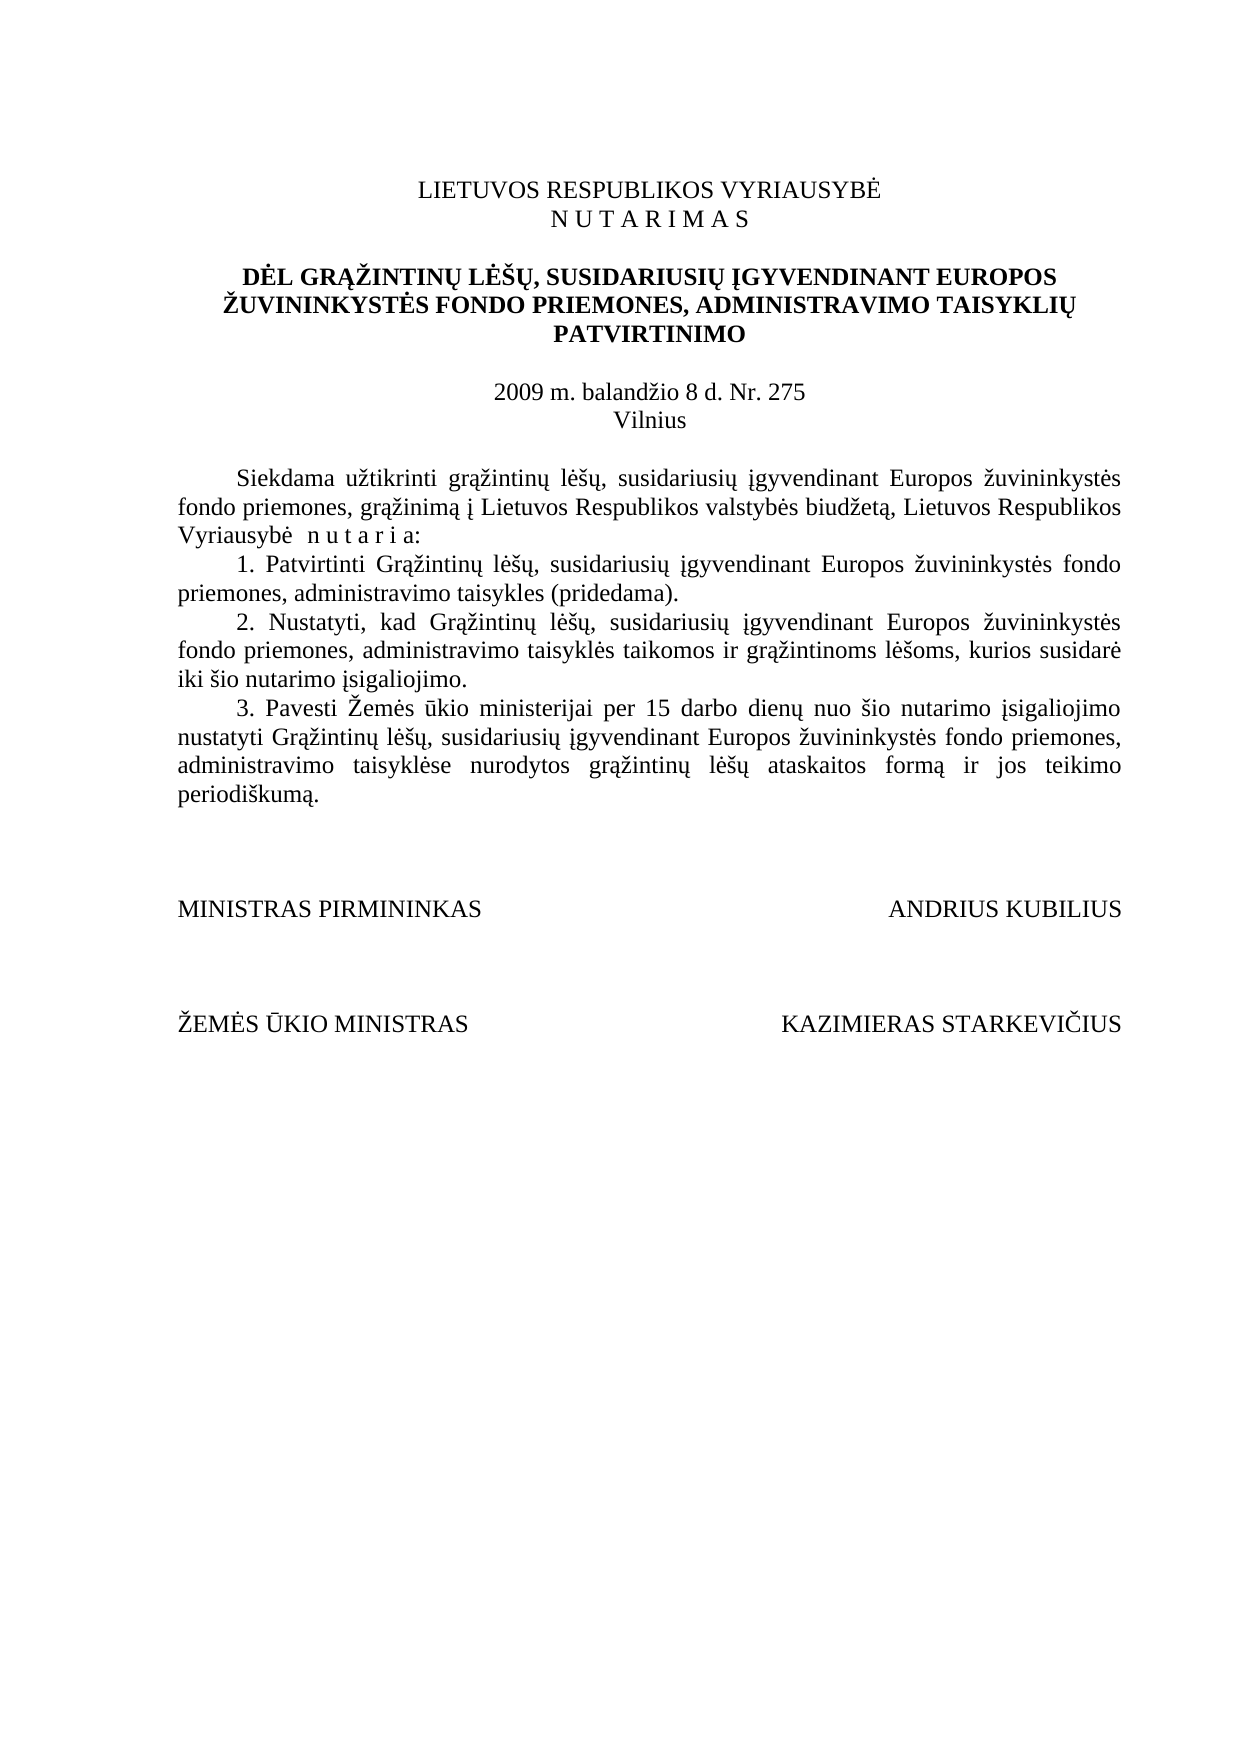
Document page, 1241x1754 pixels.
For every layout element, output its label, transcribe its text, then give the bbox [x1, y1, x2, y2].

text Siekdama užtikrinti grąžintinų lėšų, susidariusių įgyvendinant Europos žuvininkystės fondo priemones, grąžinimą į Lietuvos Respublikos valstybės biudžetą, Lietuvos Respublikos Vyriausybė nutaria: [177, 463, 1122, 549]
text 1. Patvirtinti Grąžintinų lėšų, susidariusių įgyvendinant Europos žuvininkystės fondo priemones, administravimo taisykles (pridedama). [177, 549, 1122, 607]
text ŽEMĖS ŪKIO MINISTRAS KAZIMIERAS STARKEVIČIUS [177, 1009, 1122, 1038]
text MINISTRAS PIRMININKAS ANDRIUS KUBILIUS [177, 894, 1122, 923]
text Lietuvos Respublikos Vyriausybė [177, 176, 1122, 204]
text 3. Pavesti Žemės ūkio ministerijai per 15 darbo dienų nuo šio nutarimo įsigaliojimo nustatyti Grąžintinų lėšų, susidariusių įgyvendinant Europos žuvininkystės fondo priemones, administravimo taisyklėse nurodytos grąžintinų lėšų ataskaitos formą ir jos teikimo periodiškumą. [177, 693, 1122, 808]
text 2. Nustatyti, kad Grąžintinų lėšų, susidariusių įgyvendinant Europos žuvininkystės fondo priemones, administravimo taisyklės taikomos ir grąžintinoms lėšoms, kurios susidarė iki šio nutarimo įsigaliojimo. [177, 607, 1122, 693]
text 2009 m. balandžio 8 d. Nr. 275 [177, 377, 1122, 406]
text NUTARIMAS [177, 204, 1122, 233]
text Vilnius [177, 406, 1122, 434]
text DĖL GRĄŽINTINŲ LĖŠŲ, SUSIDARIUSIŲ ĮGYVENDINANT EUROPOS ŽUVININKYSTĖS FONDO PRIEMONES, ADMINISTRAVIMO TAISYKLIŲ PATVIRTINIMO [177, 262, 1122, 348]
